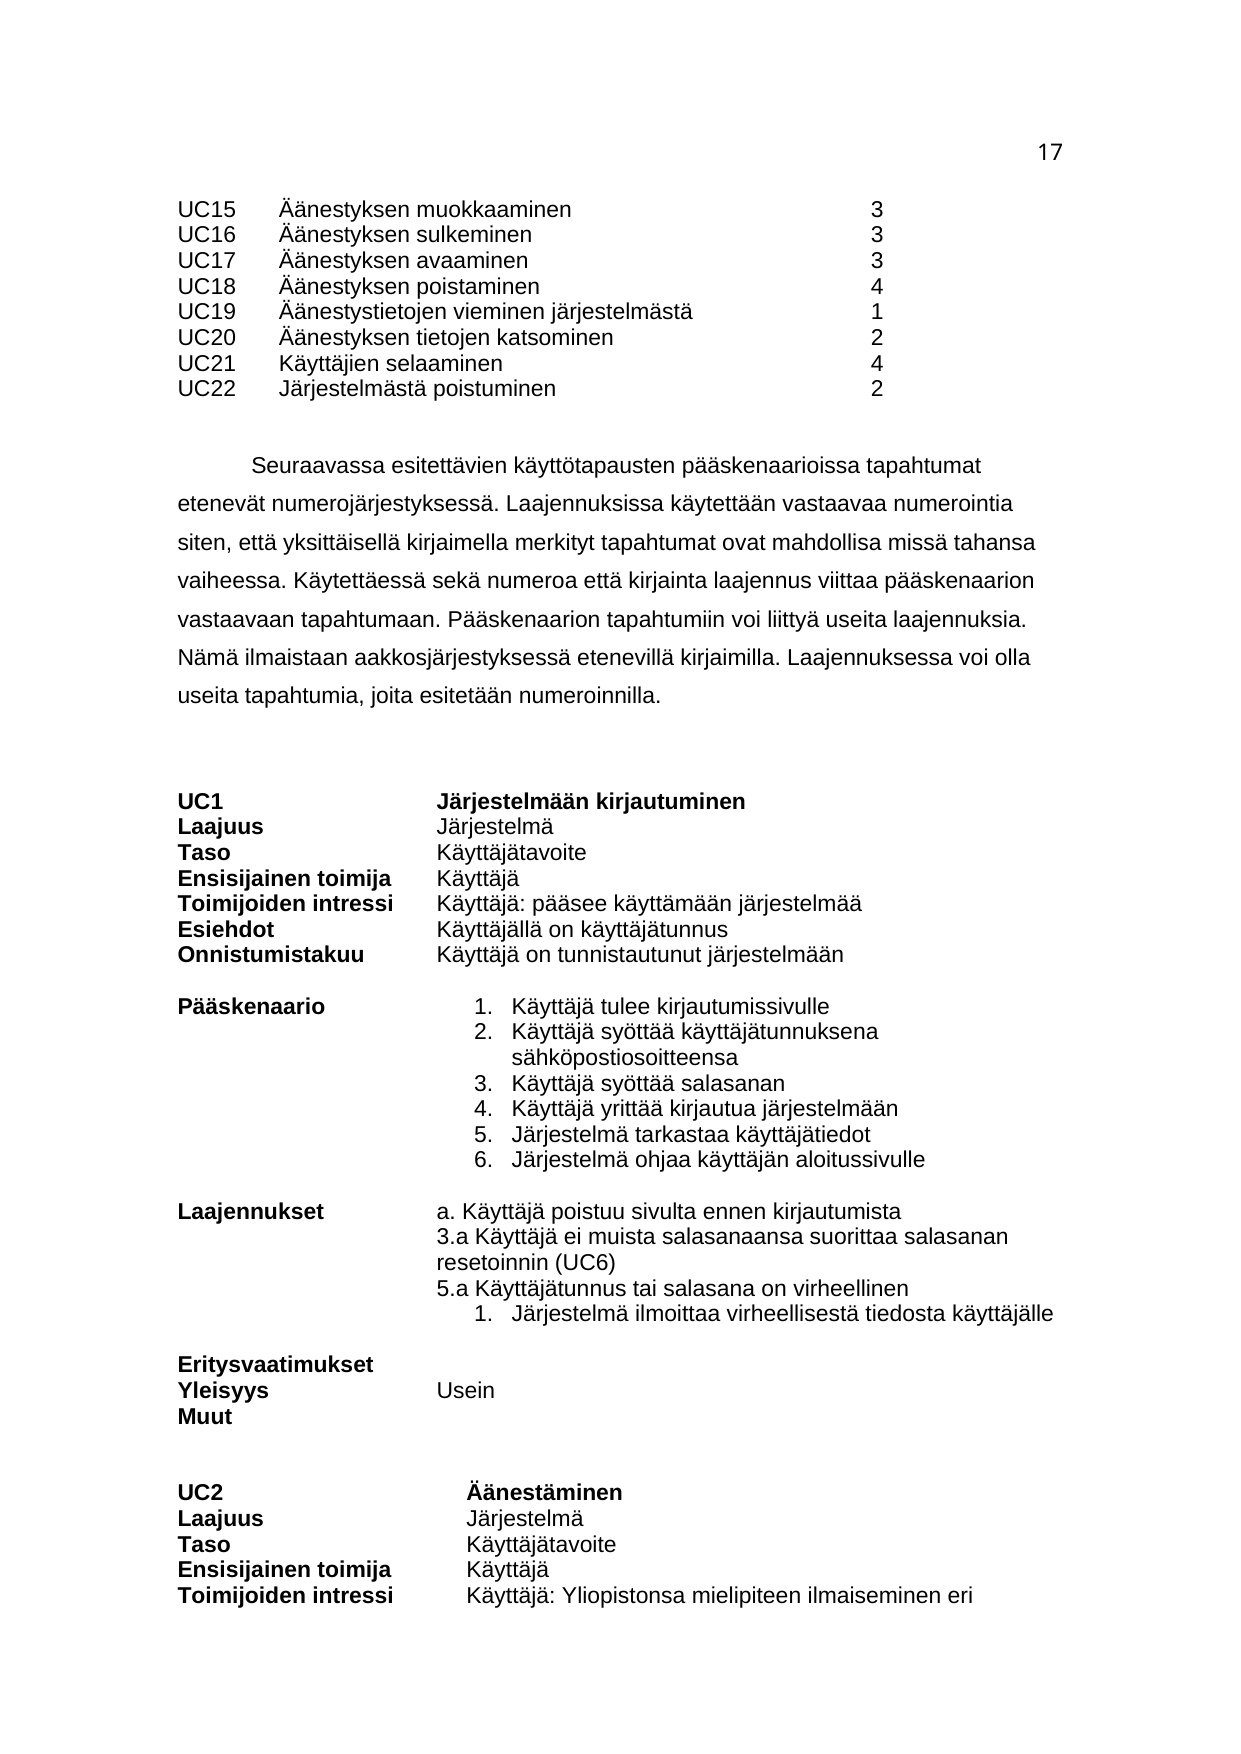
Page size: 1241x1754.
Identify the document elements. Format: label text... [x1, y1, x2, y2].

table_cell [174, 1070, 433, 1096]
table_cell Käyttäjätavoite [433, 840, 1063, 865]
table_cell Järjestelmä [463, 1506, 1052, 1531]
table_cell [174, 968, 433, 993]
table_cell Järjestelmä tarkastaa käyttäjätiedot [433, 1122, 1063, 1147]
table_cell 1 [816, 299, 937, 325]
table_cell Toimijoiden intressi [174, 891, 433, 917]
table_cell Käyttäjä tulee kirjautumissivulle [433, 994, 1063, 1019]
table_cell Taso [174, 1531, 463, 1557]
table_cell UC19 [174, 299, 276, 325]
table_cell [174, 1173, 433, 1198]
table_cell Käyttäjä [463, 1557, 1052, 1582]
table_cell 4 [816, 350, 937, 376]
table_cell 3.a Käyttäjä ei muista salasanaansa suorittaa salasanan resetoinnin (UC6) [433, 1224, 1063, 1275]
table_cell Laajennukset [174, 1199, 433, 1224]
table_cell Järjestelmä ilmoittaa virheellisestä tiedosta käyttäjälle [433, 1301, 1063, 1327]
table_cell [174, 1301, 433, 1327]
table_cell Käyttäjä: pääsee käyttämään järjestelmää [433, 891, 1063, 917]
table_cell Yleisyys [174, 1378, 433, 1403]
table_cell Muut [174, 1404, 433, 1429]
table_header Järjestelmään kirjautuminen [433, 789, 1063, 814]
table_cell Äänestyksen muokkaaminen [276, 197, 816, 222]
table_cell [174, 1096, 433, 1122]
table_cell UC17 [174, 248, 276, 273]
table_cell [433, 1352, 1063, 1378]
table_cell Käyttäjä: Yliopistonsa mielipiteen ilmaiseminen eri [463, 1583, 1052, 1608]
table_cell [174, 1275, 433, 1301]
table_cell Ensisijainen toimija [174, 865, 433, 891]
table_cell Onnistumistakuu [174, 942, 433, 968]
table_cell Käyttäjä on tunnistautunut järjestelmään [433, 942, 1063, 968]
table_cell 2 [816, 325, 937, 350]
table_cell Toimijoiden intressi [174, 1583, 463, 1608]
table_cell Käyttäjä [433, 865, 1063, 891]
table_cell Äänestyksen sulkeminen [276, 222, 816, 248]
table_cell [174, 1224, 433, 1275]
table_cell 3 [816, 222, 937, 248]
table_cell 4 [816, 274, 937, 299]
table_cell Äänestyksen tietojen katsominen [276, 325, 816, 350]
table_cell UC22 [174, 376, 276, 402]
text Seuraavassa esitettävien käyttötapausten pääskenaarioissa tapahtumat etenevät numerojärjestyksessä. Laajennuksissa käytettään vastaavaa numerointia siten, että yksittäisellä kirjaimella merkityt tapahtumat ovat mahdollisa missä tahansa vaiheessa. Käytettäessä sekä numeroa että kirjainta laajennus viittaa pääskenaarion vastaavaan tapahtumaan. Pääskenaarion tapahtumiin voi liittyä useita laajennuksia. Nämä ilmaistaan aakkosjärjestyksessä etenevillä kirjaimilla. Laajennuksessa voi olla useita tapahtumia, joita esitetään numeroinnilla. [177, 452, 1063, 709]
table_cell [433, 1173, 1063, 1198]
table_cell UC21 [174, 350, 276, 376]
table_cell Pääskenaario [174, 994, 433, 1019]
table_cell 3 [816, 197, 937, 222]
table_cell Äänestystietojen vieminen järjestelmästä [276, 299, 816, 325]
table_cell [174, 1122, 433, 1147]
table_cell UC16 [174, 222, 276, 248]
table_cell Käyttäjätavoite [463, 1531, 1052, 1557]
table_cell UC18 [174, 274, 276, 299]
table_cell Käyttäjä yrittää kirjautua järjestelmään [433, 1096, 1063, 1122]
table_cell [433, 1404, 1063, 1429]
table_cell Äänestyksen poistaminen [276, 274, 816, 299]
table_cell Järjestelmä [433, 814, 1063, 840]
table_cell UC20 [174, 325, 276, 350]
table_cell a. Käyttäjä poistuu sivulta ennen kirjautumista [433, 1199, 1063, 1224]
table_cell Eritysvaatimukset [174, 1352, 433, 1378]
table_header UC2 [174, 1480, 463, 1506]
table_cell Käyttäjä syöttää salasanan [433, 1070, 1063, 1096]
table_cell Käyttäjä syöttää käyttäjätunnuksena sähköpostiosoitteensa [433, 1019, 1063, 1070]
table_cell 3 [816, 248, 937, 273]
table_cell Ensisijainen toimija [174, 1557, 463, 1582]
table_cell 2 [816, 376, 937, 402]
table_cell [433, 968, 1063, 993]
table_cell Käyttäjien selaaminen [276, 350, 816, 376]
table_cell Laajuus [174, 814, 433, 840]
table_cell [174, 1019, 433, 1070]
table_cell Laajuus [174, 1506, 463, 1531]
table_cell Järjestelmä ohjaa käyttäjän aloitussivulle [433, 1147, 1063, 1173]
table_cell 5.a Käyttäjätunnus tai salasana on virheellinen [433, 1275, 1063, 1301]
table_cell Usein [433, 1378, 1063, 1403]
table_cell [174, 1327, 433, 1352]
table_cell [433, 1327, 1063, 1352]
table_header UC1 [174, 789, 433, 814]
table_cell [174, 1147, 433, 1173]
table_header Äänestäminen [463, 1480, 1052, 1506]
table_cell Taso [174, 840, 433, 865]
table_cell Esiehdot [174, 917, 433, 942]
table_cell Äänestyksen avaaminen [276, 248, 816, 273]
table_cell UC15 [174, 197, 276, 222]
table_cell Järjestelmästä poistuminen [276, 376, 816, 402]
table_cell Käyttäjällä on käyttäjätunnus [433, 917, 1063, 942]
